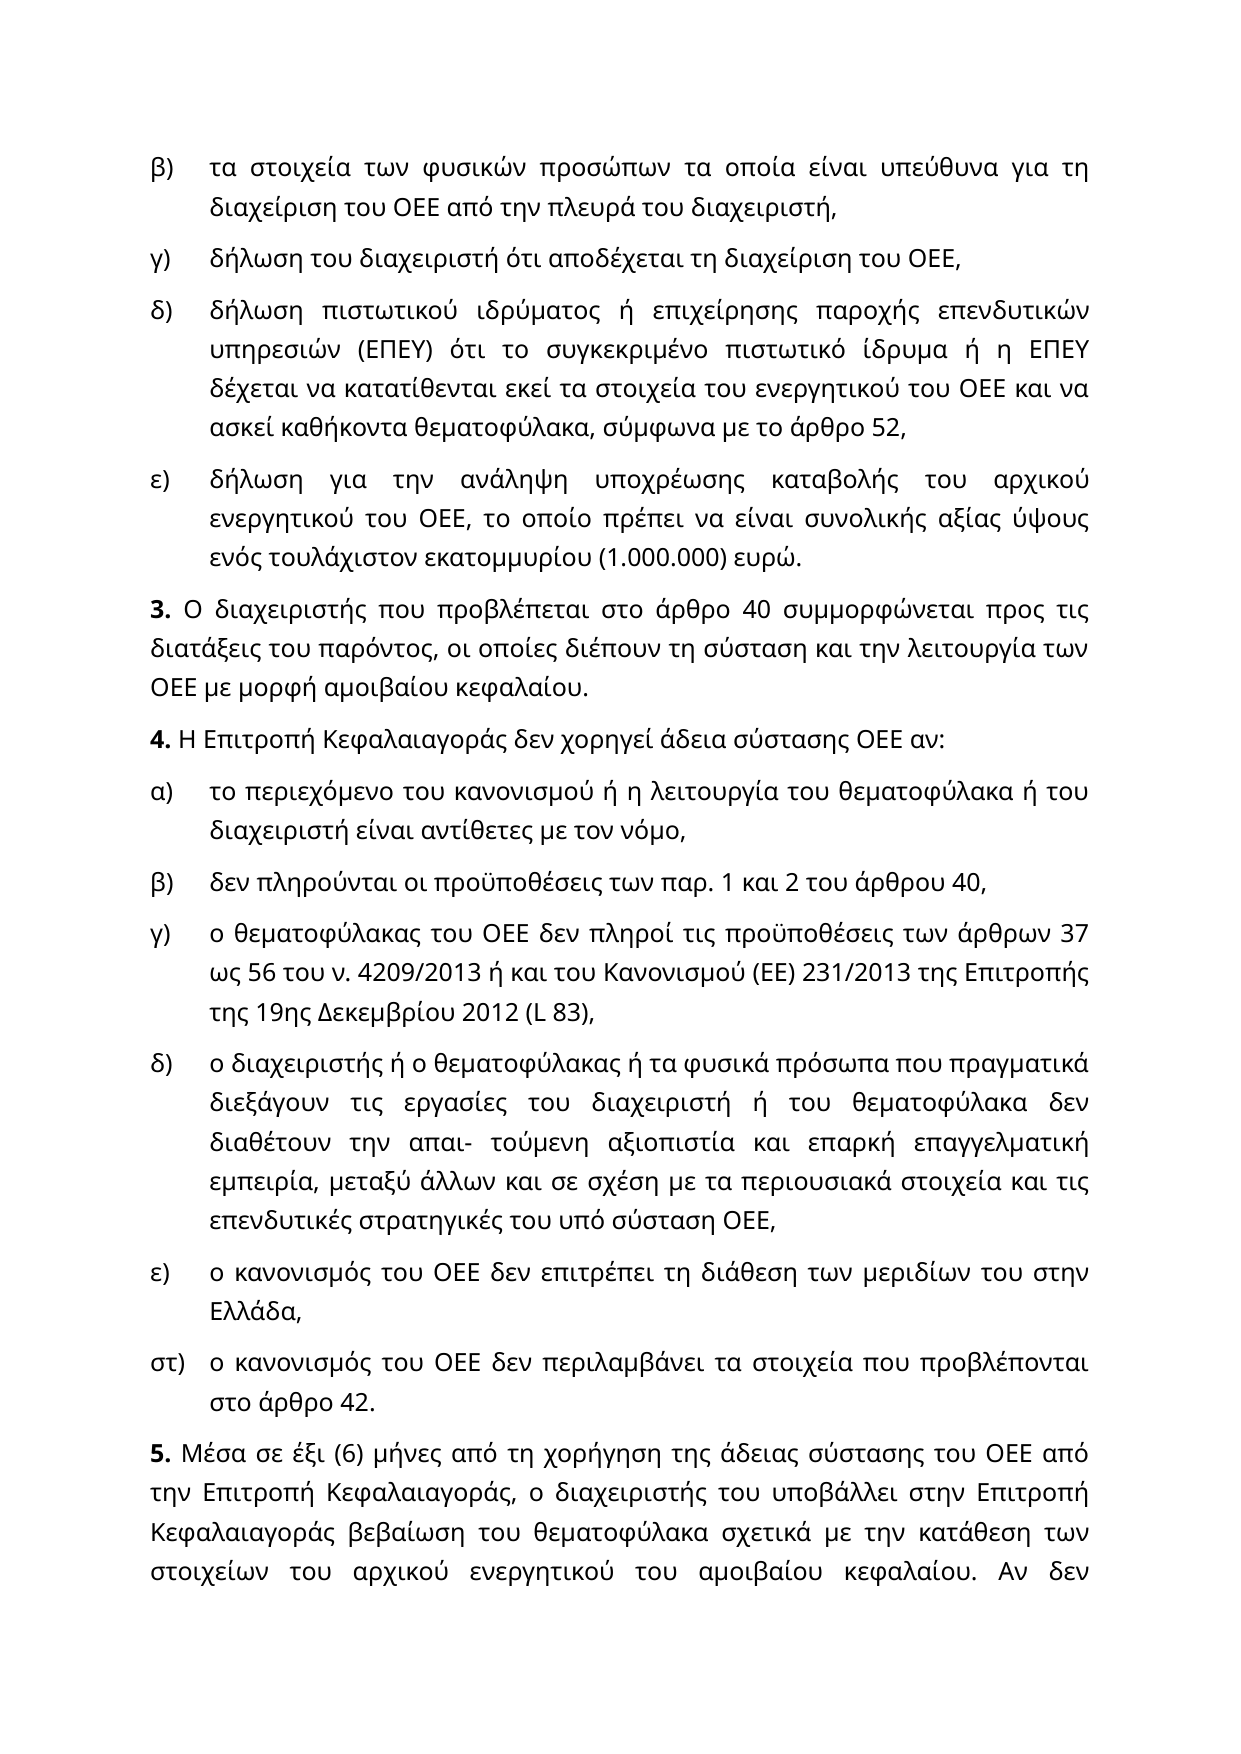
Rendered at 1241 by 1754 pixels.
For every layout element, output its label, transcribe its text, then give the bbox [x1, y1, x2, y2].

list γ) ο θεματοφύλακας του ΟΕΕ δεν πληροί τις προϋποθέσεις των άρθρων 37 ως 56 του ν. 4209/2013 ή και του Κανονισμού (ΕΕ) 231/2013 της Επιτροπής της 19ης Δεκεμβρίου 2012 (L 83), [150, 916, 1090, 1028]
list γ) δήλωση του διαχειριστή ότι αποδέχεται τη διαχείριση του ΟΕΕ, [150, 241, 1090, 275]
list β) τα στοιχεία των φυσικών προσώπων τα οποία είναι υπεύθυνα για τη διαχείριση του ΟΕΕ από την πλευρά του διαχειριστή, [150, 150, 1090, 223]
list ε) ο κανονισμός του ΟΕΕ δεν επιτρέπει τη διάθεση των μεριδίων του στην Ελλάδα, [150, 1254, 1090, 1327]
list α) το περιεχόμενο του κανονισμού ή η λειτουργία του θεματοφύλακα ή του διαχειριστή είναι αντίθετες με τον νόμο, [150, 773, 1090, 847]
text 5. Μέσα σε έξι (6) μήνες από τη χορήγηση της άδειας σύστασης του ΟΕΕ από την Επιτροπή Κεφαλαιαγοράς, ο διαχειριστής του υποβάλλει στην Επιτροπή Κεφαλαιαγοράς βεβαίωση του θεματοφύλακα σχετικά με την κατάθεση των στοιχείων του αρχικού ενεργητικού του αμοιβαίου κεφαλαίου. Αν δεν [150, 1436, 1090, 1587]
text 4. Η Επιτροπή Κεφαλαιαγοράς δεν χορηγεί άδεια σύστασης ΟΕΕ αν: [150, 722, 1090, 756]
list δ) δήλωση πιστωτικού ιδρύματος ή επιχείρησης παροχής επενδυτικών υπηρεσιών (ΕΠΕΥ) ότι το συγκεκριμένο πιστωτικό ίδρυμα ή η ΕΠΕΥ δέχεται να κατατίθενται εκεί τα στοιχεία του ενεργητικού του ΟΕΕ και να ασκεί καθήκοντα θεματοφύλακα, σύμφωνα με το άρθρο 52, [150, 292, 1090, 444]
list ε) δήλωση για την ανάληψη υποχρέωσης καταβολής του αρχικού ενεργητικού του ΟΕΕ, το οποίο πρέπει να είναι συνολικής αξίας ύψους ενός τουλάχιστον εκατομμυρίου (1.000.000) ευρώ. [150, 462, 1090, 574]
list β) δεν πληρούνται οι προϋποθέσεις των παρ. 1 και 2 του άρθρου 40, [150, 864, 1090, 898]
list στ) ο κανονισμός του ΟΕΕ δεν περιλαμβάνει τα στοιχεία που προβλέπονται στο άρθρο 42. [150, 1345, 1090, 1418]
list δ) ο διαχειριστής ή ο θεματοφύλακας ή τα φυσικά πρόσωπα που πραγματικά διεξάγουν τις εργασίες του διαχειριστή ή του θεματοφύλακα δεν διαθέτουν την απαι- τούμενη αξιοπιστία και επαρκή επαγγελματική εμπειρία, μεταξύ άλλων και σε σχέση με τα περιουσιακά στοιχεία και τις επενδυτικές στρατηγικές του υπό σύσταση ΟΕΕ, [150, 1046, 1090, 1237]
text 3. Ο διαχειριστής που προβλέπεται στο άρθρο 40 συμμορφώνεται προς τις διατάξεις του παρόντος, οι οποίες διέπουν τη σύσταση και την λειτουργία των ΟΕΕ με μορφή αμοιβαίου κεφαλαίου. [150, 592, 1090, 704]
